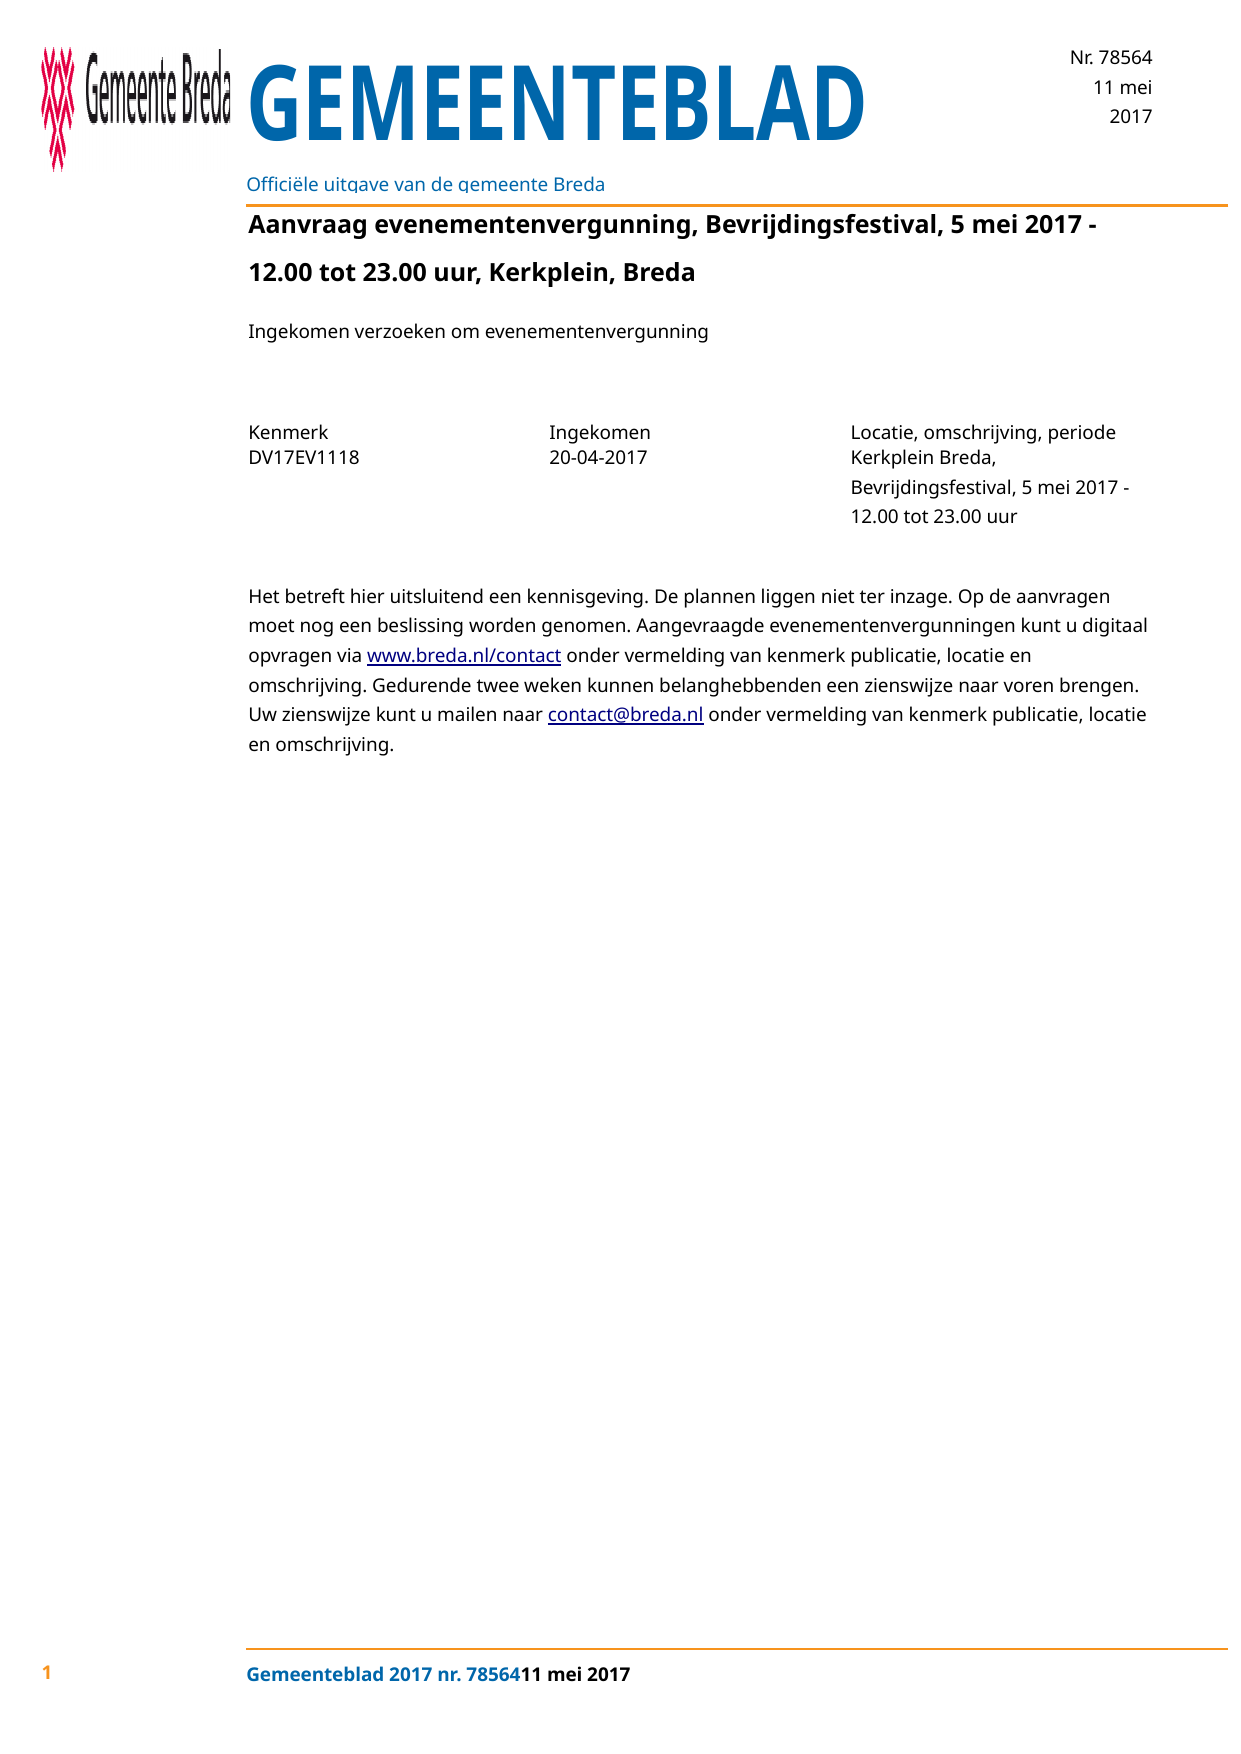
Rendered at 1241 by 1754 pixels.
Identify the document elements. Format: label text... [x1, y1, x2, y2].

text Ingekomen verzoeken om evenementenvergunning [248, 318, 1152, 344]
table_header Ingekomen [549, 419, 850, 444]
text Aanvraag evenementenvergunning, Bevrijdingsfestival, 5 mei 2017 - 12.00 tot 23.00 uur, Kerkplein, Breda [248, 207, 1152, 288]
table_cell Kerkplein Breda, Bevrijdingsfestival, 5 mei 2017 - 12.00 tot 23.00 uur [850, 445, 1152, 529]
table_cell 20-04-2017 [549, 445, 850, 529]
picture [41, 47, 231, 172]
text Het betreft hier uitsluitend een kennisgeving. De plannen liggen niet ter inzage. Op de aanvragen moet nog een beslissing worden genomen. Aangevraagde evenementenvergunningen kunt u digitaal opvragen via www.breda.nl/contact onder vermelding van kenmerk publicatie, locatie en omschrijving. Gedurende twee weken kunnen belanghebbenden een zienswijze naar voren brengen. Uw zienswijze kunt u mailen naar contact@breda.nl onder vermelding van kenmerk publicatie, locatie en omschrijving. [248, 583, 1152, 757]
table_header Kenmerk [248, 419, 549, 444]
table_header Locatie, omschrijving, periode [850, 419, 1152, 444]
table_cell DV17EV1118 [248, 445, 549, 529]
